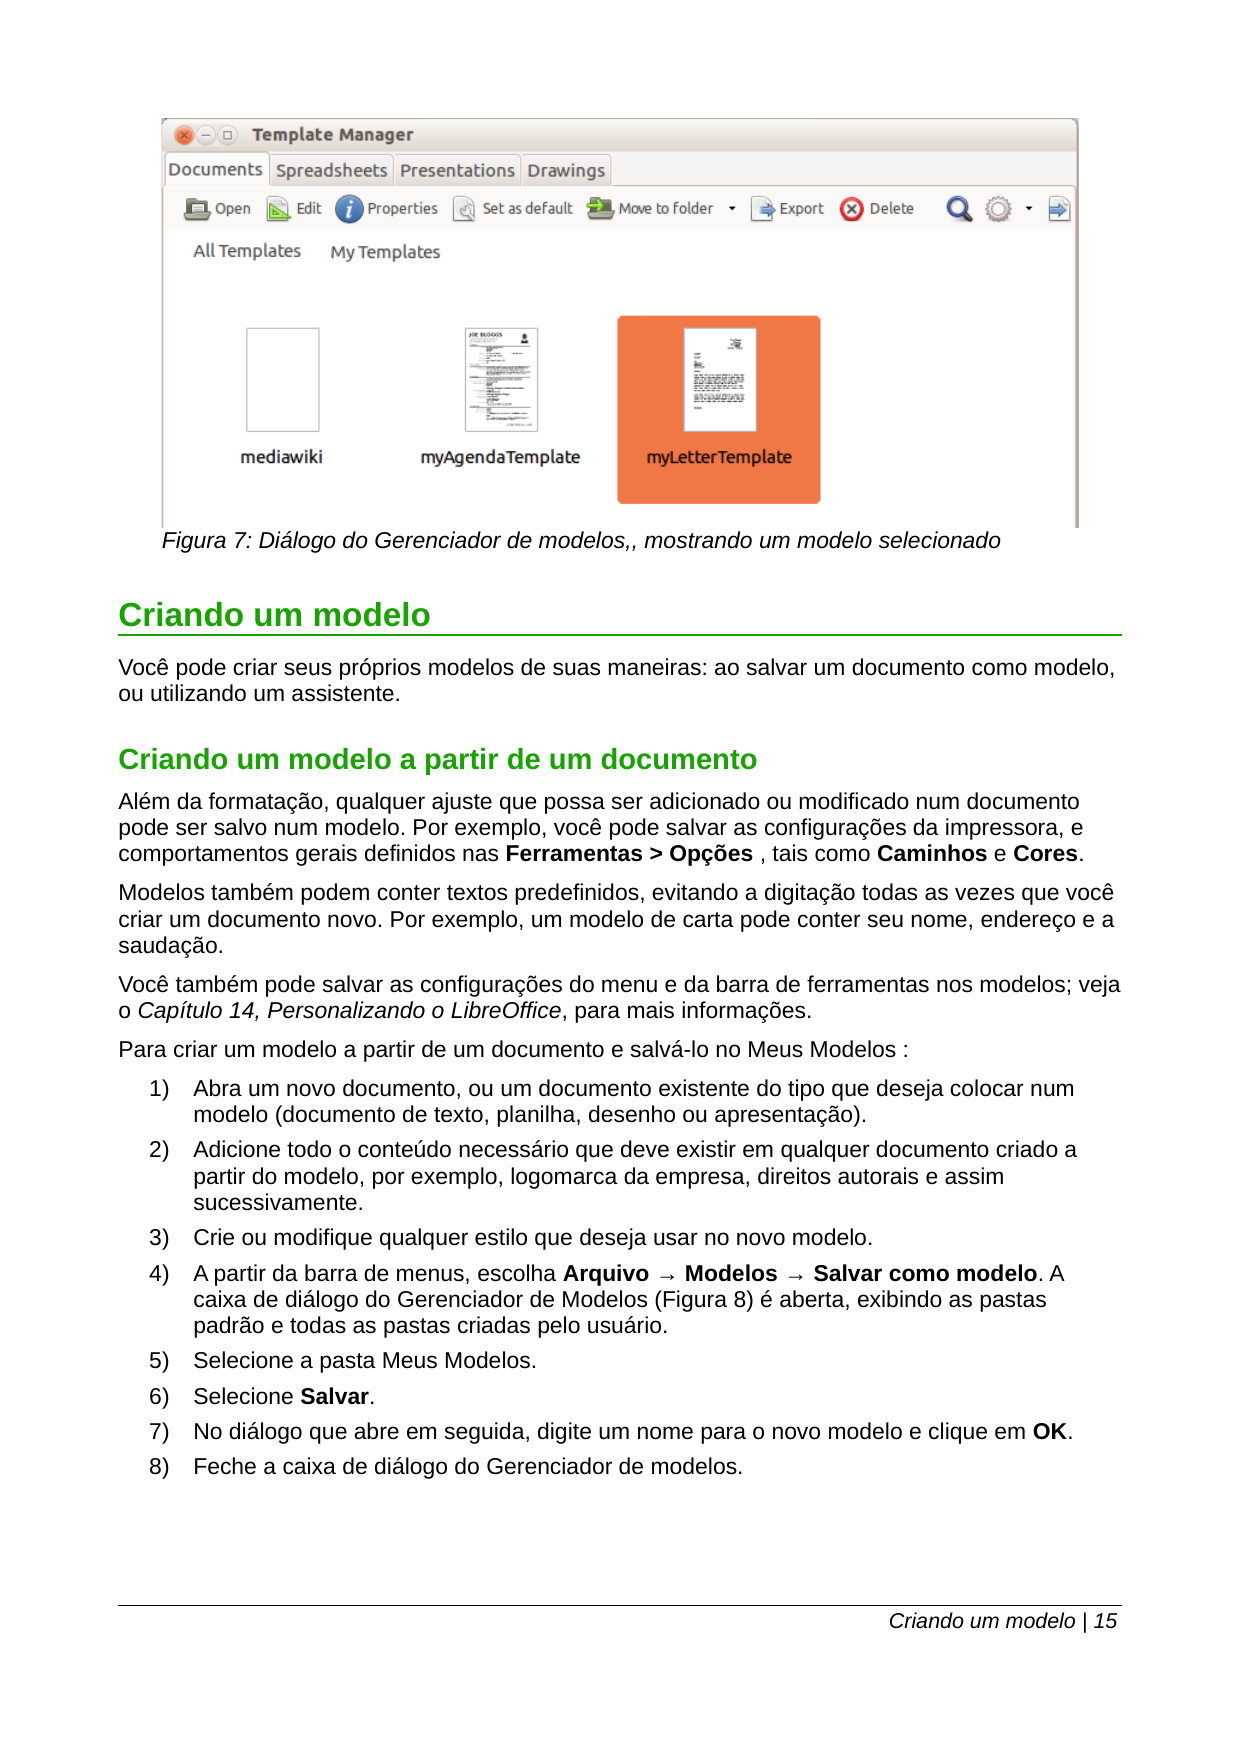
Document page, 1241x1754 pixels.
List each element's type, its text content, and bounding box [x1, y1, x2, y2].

text Você pode criar seus próprios modelos de suas maneiras: ao salvar um documento como modelo, ou utilizando um assistente. [118, 653, 1122, 706]
list No diálogo que abre em seguida, digite um nome para o novo modelo e clique em OK. [169, 1418, 1122, 1444]
text Além da formatação, qualquer ajuste que possa ser adicionado ou modificado num documento pode ser salvo num modelo. Por exemplo, você pode salvar as configurações da impressora, e comportamentos gerais definidos nas Ferramentas > Opções , tais como Caminhos e Cores. [118, 788, 1122, 867]
list Feche a caixa de diálogo do Gerenciador de modelos. [169, 1453, 1122, 1479]
list Adicione todo o conteúdo necessário que deve existir em qualquer documento criado a partir do modelo, por exemplo, logomarca da empresa, direitos autorais e assim sucessivamente. [169, 1136, 1122, 1216]
text Você também pode salvar as configurações do menu e da barra de ferramentas nos modelos; veja o Capítulo 14, Personalizando o LibreOffice, para mais informações. [118, 971, 1122, 1023]
list Selecione Salvar. [169, 1383, 1122, 1409]
picture [161, 118, 1079, 528]
subtitle Criando um modelo a partir de um documento [118, 742, 1122, 776]
list A partir da barra de menus, escolha Arquivo → Modelos → Salvar como modelo. A caixa de diálogo do Gerenciador de Modelos (Figura 8) é aberta, exibindo as pastas padrão e todas as pastas criadas pelo usuário. [169, 1259, 1122, 1339]
list Selecione a pasta Meus Modelos. [169, 1347, 1122, 1374]
text Para criar um modelo a partir de um documento e salvá-lo no Meus Modelos : [118, 1036, 1122, 1062]
list Abra um novo documento, ou um documento existente do tipo que deseja colocar num modelo (documento de texto, planilha, desenho ou apresentação). [169, 1075, 1122, 1128]
subtitle Criando um modelo [118, 595, 1122, 634]
list Crie ou modifique qualquer estilo que deseja usar no novo modelo. [169, 1224, 1122, 1251]
text Figura 7: Diálogo do Gerenciador de modelos,, mostrando um modelo selecionado [162, 528, 1079, 554]
text Modelos também podem conter textos predefinidos, evitando a digitação todas as vezes que você criar um documento novo. Por exemplo, um modelo de carta pode conter seu nome, endereço e a saudação. [118, 879, 1122, 958]
